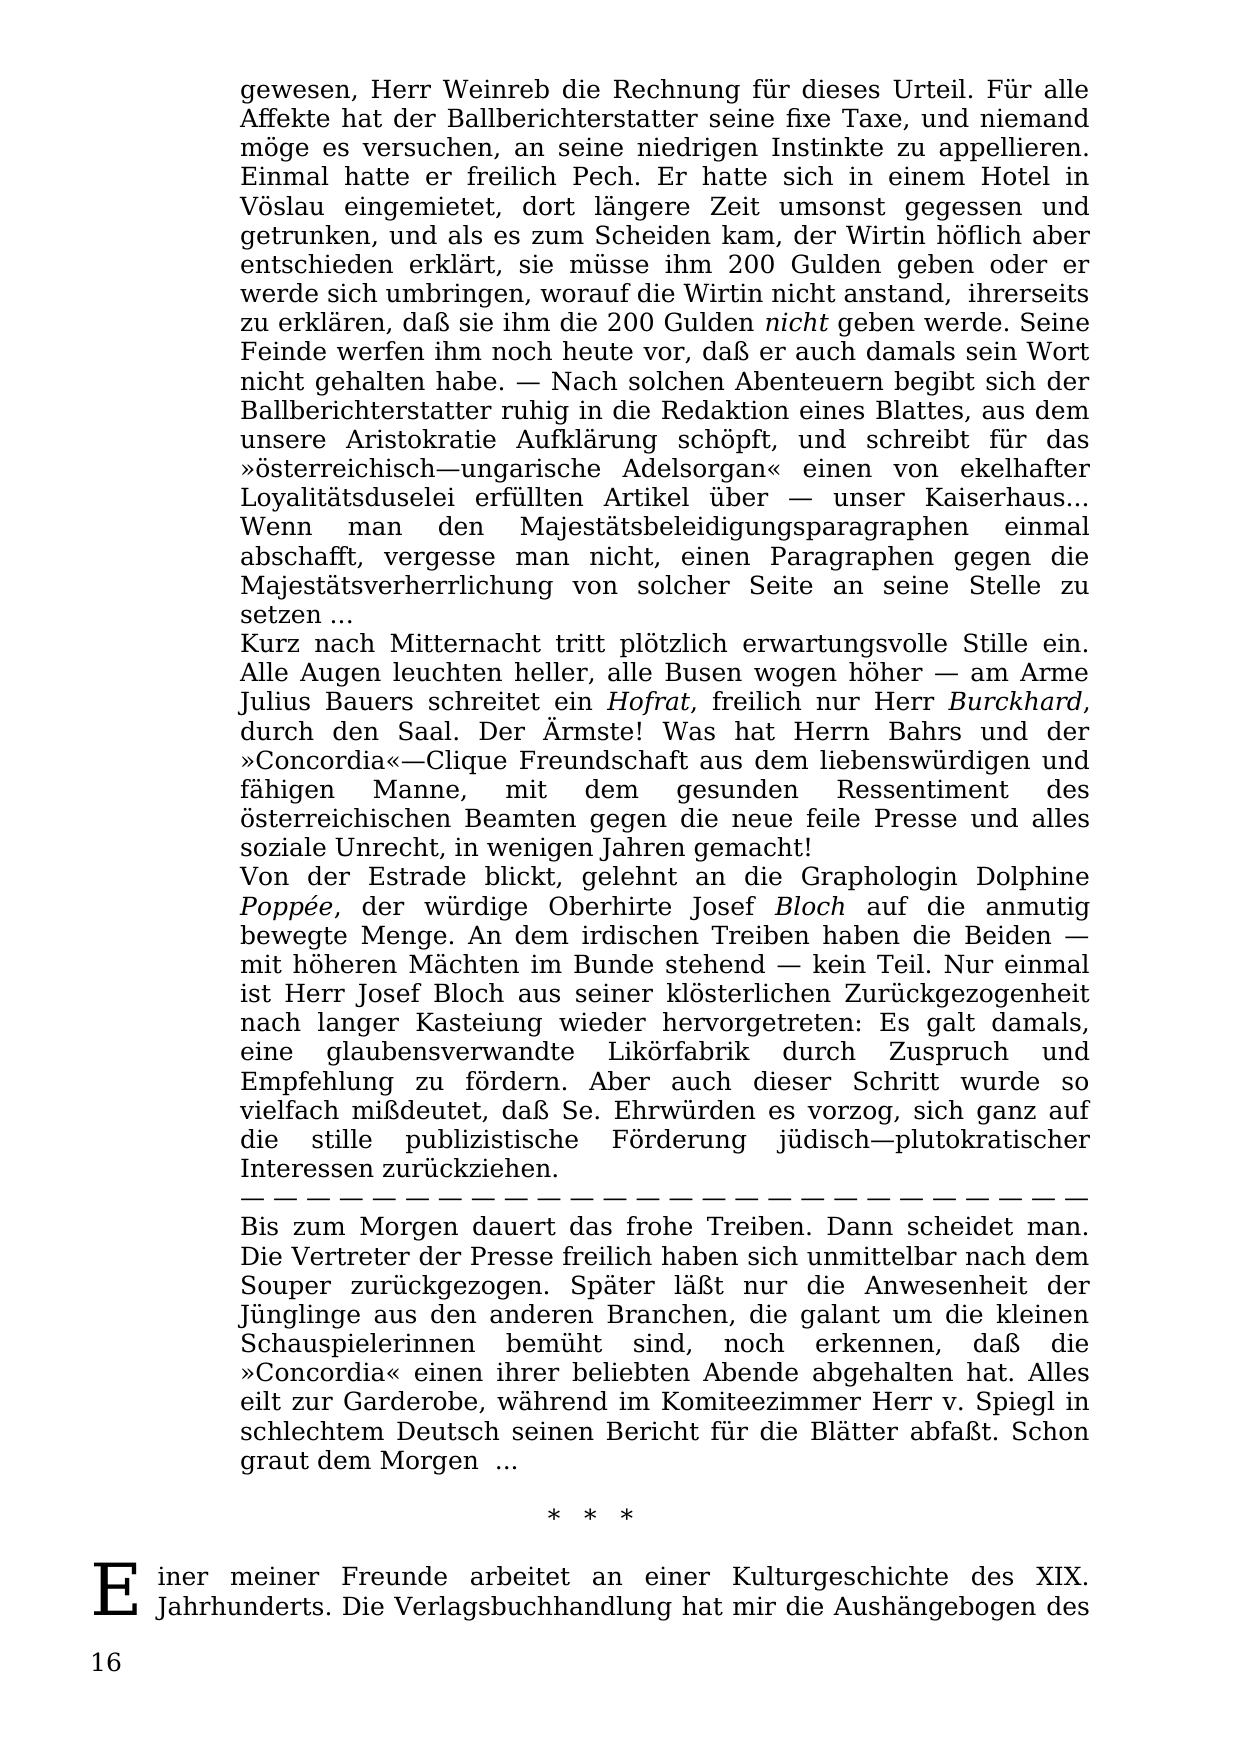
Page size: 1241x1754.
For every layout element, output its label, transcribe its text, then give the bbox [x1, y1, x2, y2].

text — — — — — — — — — — — — — — — — — — — — — — — — — — [240, 1183, 1091, 1212]
text Bis zum Morgen dauert das frohe Treiben. Dann scheidet man. Die Vertreter der Presse freilich haben sich unmittelbar nach dem Souper zurückgezogen. Später läßt nur die Anwesenheit der Jünglinge aus den anderen Branchen, die galant um die kleinen Schauspielerinnen bemüht sind, noch erkennen, daß die »Concordia« einen ihrer beliebten Abende abgehalten hat. Alles eilt zur Garderobe, während im Komiteezimmer Herr v. Spiegl in schlechtem Deutsch seinen Bericht für die Blätter abfaßt. Schon graut dem Morgen ... [240, 1212, 1091, 1475]
text * * * [90, 1504, 1091, 1533]
text Einer meiner Freunde arbeitet an einer Kulturgeschichte des XIX. Jahrhunderts. Die Verlagsbuchhandlung hat mir die Aushängebogen des [90, 1562, 1091, 1621]
text gewesen, Herr Weinreb die Rechnung für dieses Urteil. Für alle Affekte hat der Ballberichterstatter seine fixe Taxe, und niemand möge es versuchen, an seine niedrigen Instinkte zu appellieren. Einmal hatte er freilich Pech. Er hatte sich in einem Hotel in Vöslau eingemietet, dort längere Zeit umsonst gegessen und getrunken, und als es zum Scheiden kam, der Wirtin höflich aber entschieden erklärt, sie müsse ihm 200 Gulden geben oder er werde sich umbringen, worauf die Wirtin nicht anstand, ihrerseits zu erklären, daß sie ihm die 200 Gulden nicht geben werde. Seine Feinde werfen ihm noch heute vor, daß er auch damals sein Wort nicht gehalten habe. — Nach solchen Abenteuern begibt sich der Ballberichterstatter ruhig in die Redaktion eines Blattes, aus dem unsere Aristokratie Aufklärung schöpft, und schreibt für das »österreichisch—ungarische Adelsorgan« einen von ekelhafter Loyalitätsduselei erfüllten Artikel über — unser Kaiserhaus... Wenn man den Majestätsbeleidigungsparagraphen einmal abschafft, vergesse man nicht, einen Paragraphen gegen die Majestätsverherrlichung von solcher Seite an seine Stelle zu setzen ... [240, 75, 1091, 629]
text Kurz nach Mitternacht tritt plötzlich erwartungsvolle Stille ein. Alle Augen leuchten heller, alle Busen wogen höher — am Arme Julius Bauers schreitet ein Hofrat, freilich nur Herr Burckhard, durch den Saal. Der Ärmste! Was hat Herrn Bahrs und der »Concordia«—Clique Freundschaft aus dem liebenswürdigen und fähigen Manne, mit dem gesunden Ressentiment des österreichischen Beamten gegen die neue feile Presse und alles soziale Unrecht, in wenigen Jahren gemacht! [240, 629, 1091, 862]
text Von der Estrade blickt, gelehnt an die Graphologin Dolphine Poppée, der würdige Oberhirte Josef Bloch auf die anmutig bewegte Menge. An dem irdischen Treiben haben die Beiden — mit höheren Mächten im Bunde stehend — kein Teil. Nur einmal ist Herr Josef Bloch aus seiner klösterlichen Zurückgezogenheit nach langer Kasteiung wieder hervorgetreten: Es galt damals, eine glaubensverwandte Likörfabrik durch Zuspruch und Empfehlung zu fördern. Aber auch dieser Schritt wurde so vielfach mißdeutet, daß Se. Ehrwürden es vorzog, sich ganz auf die stille publizistische Förderung jüdisch—plutokratischer Interessen zurückziehen. [240, 862, 1091, 1183]
